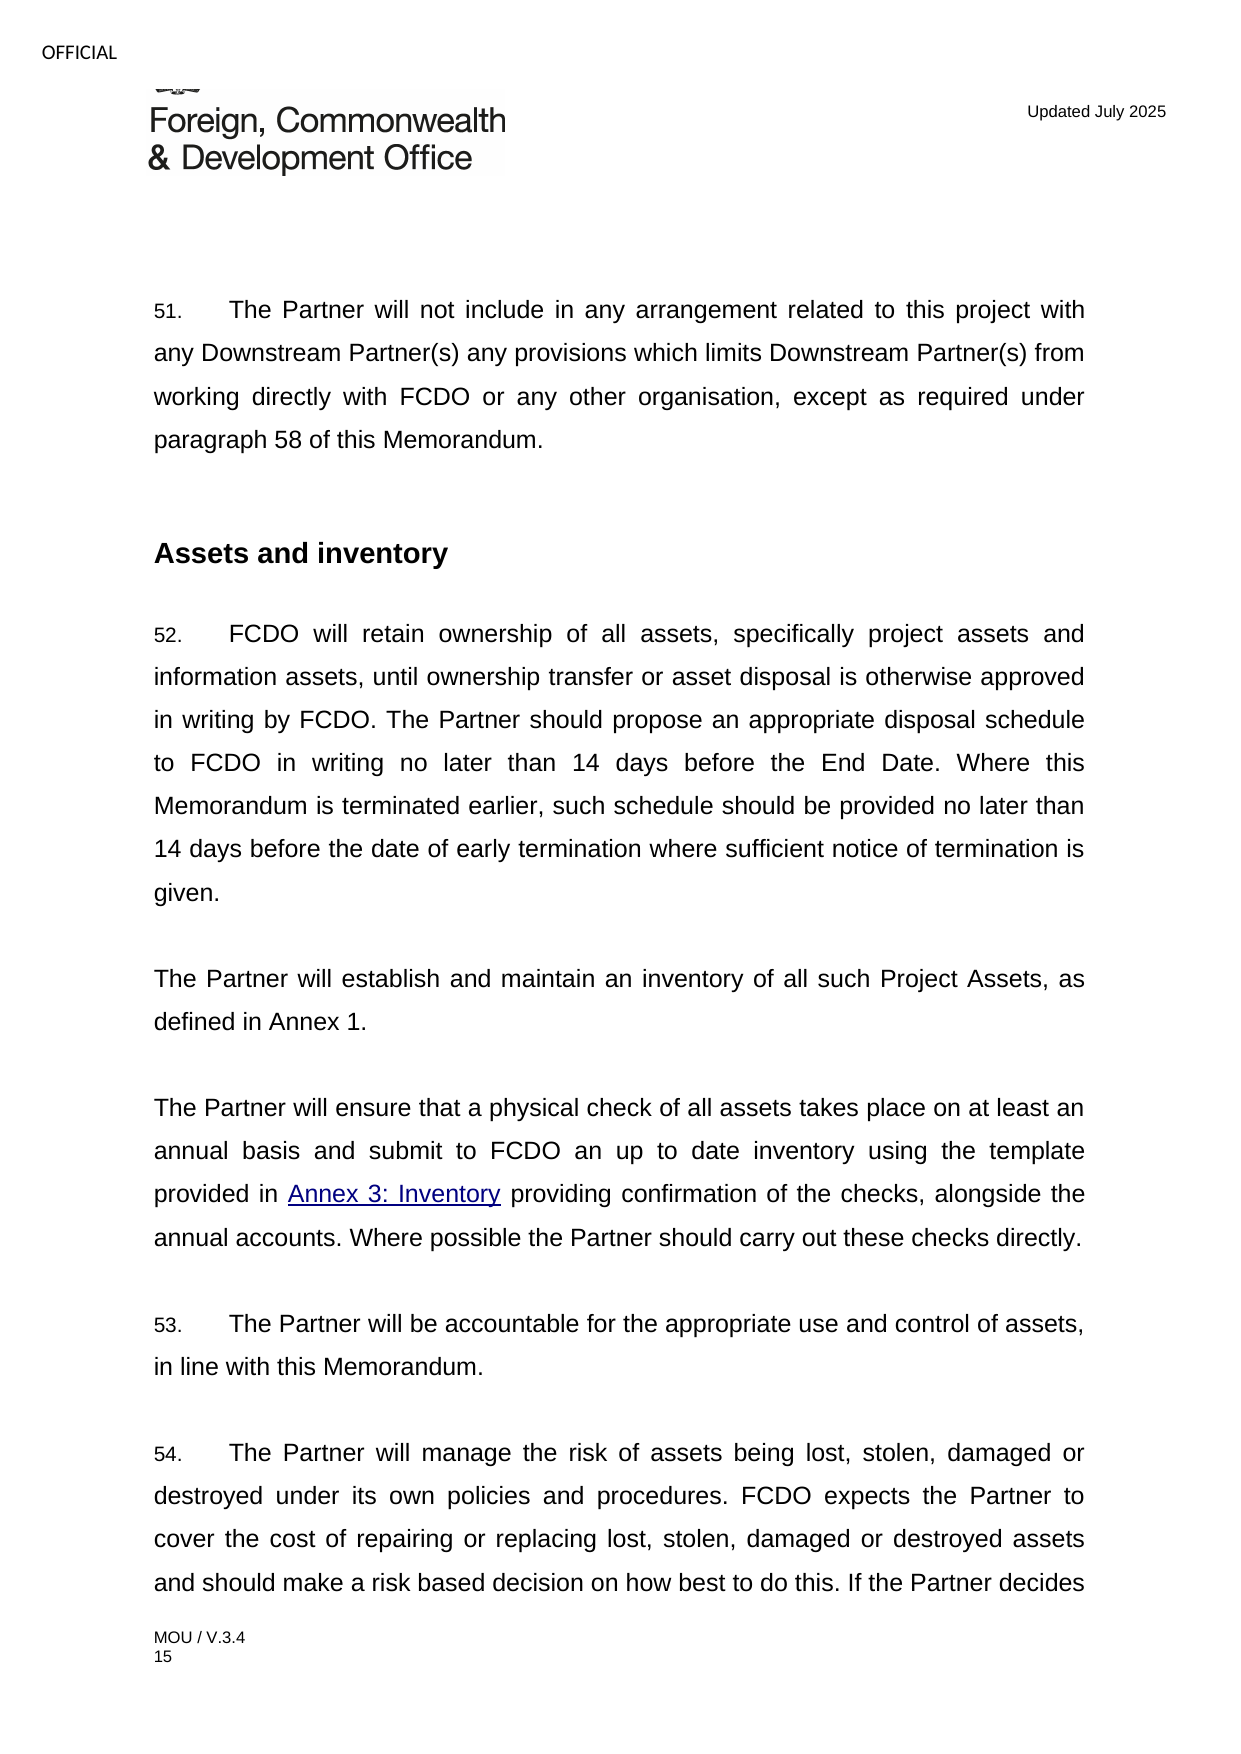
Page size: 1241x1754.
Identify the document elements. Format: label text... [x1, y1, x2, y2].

subtitle Assets and inventory [153, 536, 1087, 569]
list The Partner will manage the risk of assets being lost, stolen, damaged or destroyed under its own policies and procedures. FCDO expects the Partner to cover the cost of repairing or replacing lost, stolen, damaged or destroyed assets and should make a risk based decision on how best to do this. If the Partner decides [153, 1438, 1087, 1596]
text The Partner will ensure that a physical check of all assets takes place on at least an annual basis and submit to FCDO an up to date inventory using the template provided in Annex 3: Inventory providing confirmation of the checks, alongside the annual accounts. Where possible the Partner should carry out these checks directly. [153, 1093, 1087, 1251]
list FCDO will retain ownership of all assets, specifically project assets and information assets, until ownership transfer or asset disposal is otherwise approved in writing by FCDO. The Partner should propose an appropriate disposal schedule to FCDO in writing no later than 14 days before the End Date. Where this Memorandum is terminated earlier, such schedule should be provided no later than 14 days before the date of early termination where sufficient notice of termination is given. [153, 619, 1087, 906]
text The Partner will establish and maintain an inventory of all such Project Assets, as defined in Annex 1. [153, 964, 1087, 1036]
list The Partner will not include in any arrangement related to this project with any Downstream Partner(s) any provisions which limits Downstream Partner(s) from working directly with FCDO or any other organisation, except as required under paragraph 58 of this Memorandum. [153, 295, 1087, 453]
list The Partner will be accountable for the appropriate use and control of assets, in line with this Memorandum. [153, 1309, 1087, 1381]
